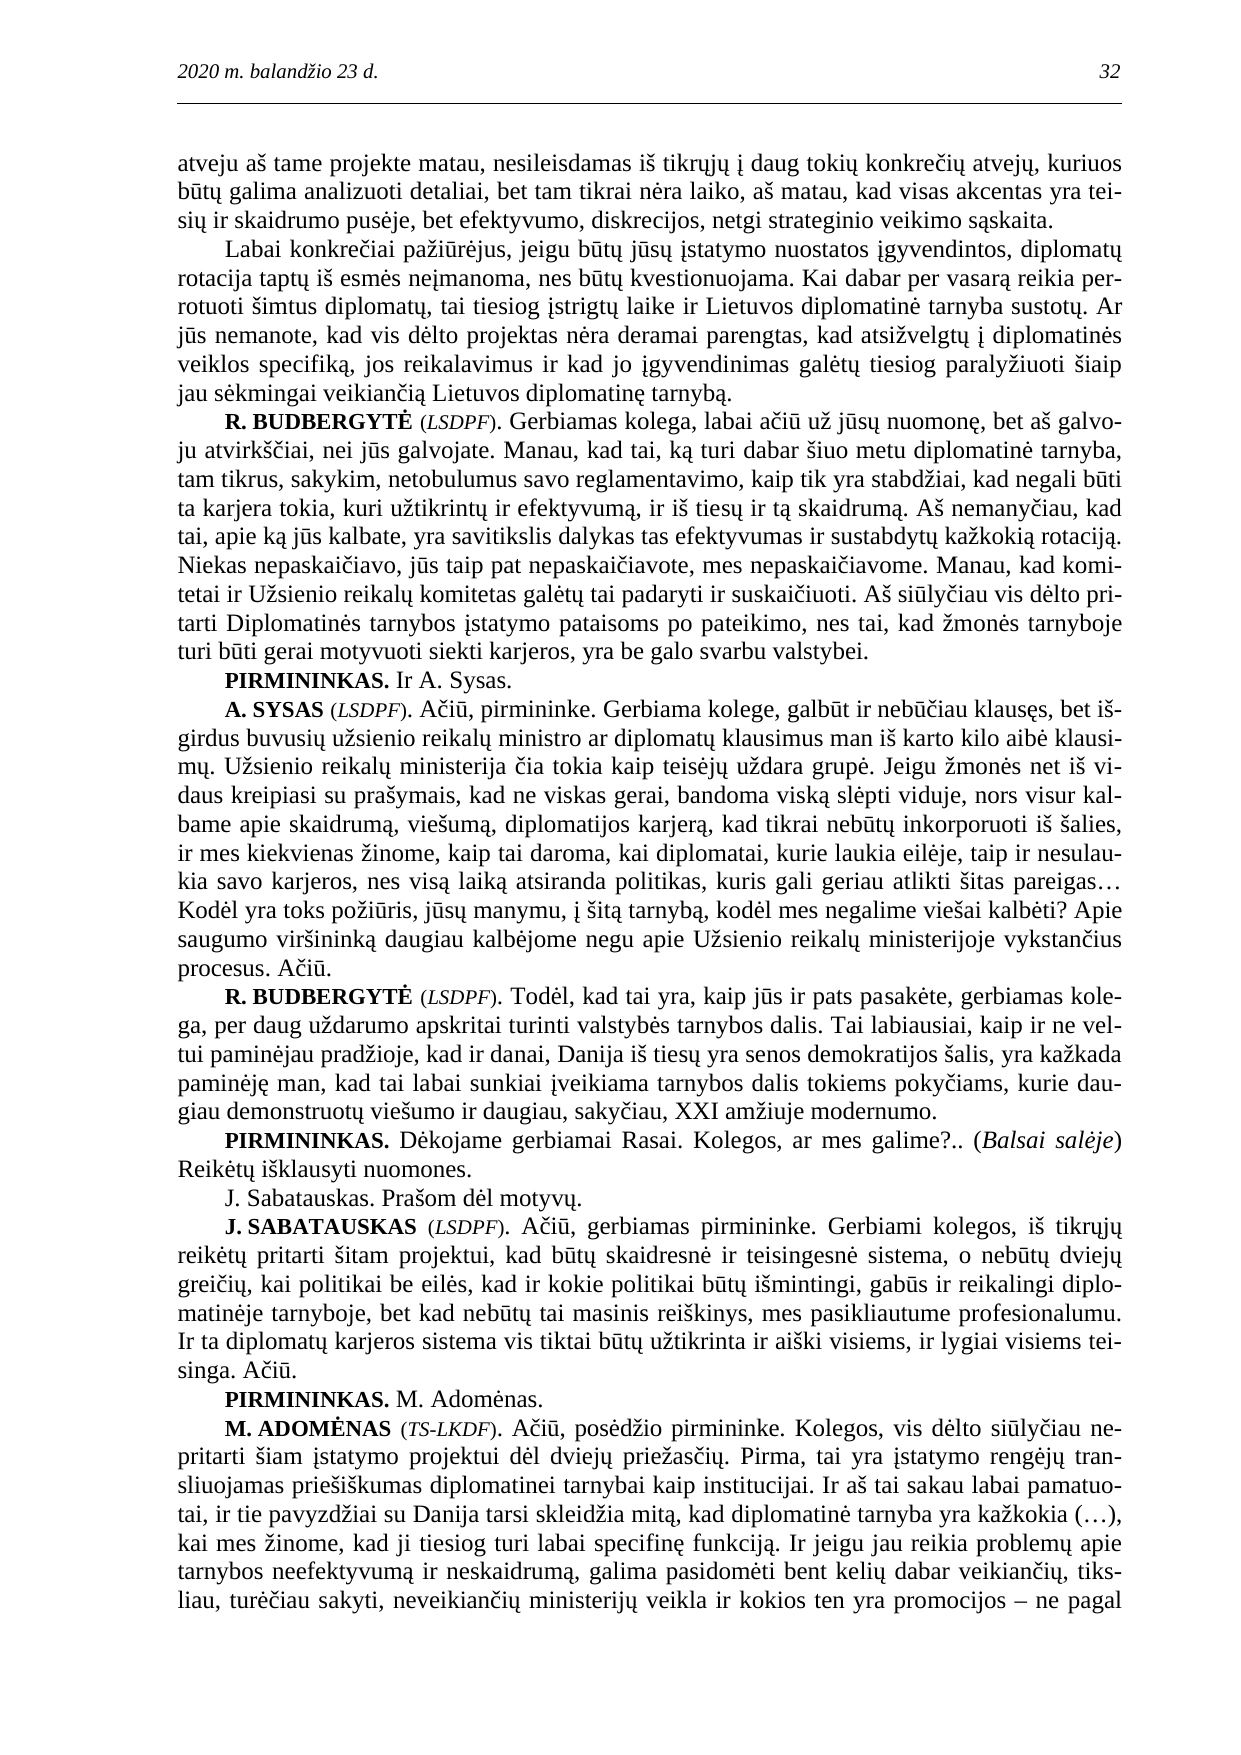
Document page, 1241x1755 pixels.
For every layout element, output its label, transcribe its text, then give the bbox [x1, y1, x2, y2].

text R. BUDBERGYTĖ (LSDPF). To­dėl, kad tai yra, kaip jūs ir pats pa­sa­kė­te, ger­bia­mas ko­le­ga, per daug už­da­ru­mo ap­skri­tai tu­rin­ti vals­ty­bės tar­ny­bos da­lis. Tai la­biau­siai, kaip ir ne vel­tui pa­mi­nė­jau pra­džio­je, kad ir da­nai, Da­ni­ja iš tie­sų yra se­nos de­mo­kra­tijos ša­lis, yra kaž­ka­da pa­mi­nė­ję man, kad tai la­bai sun­kiai įvei­kia­ma tar­ny­bos da­lis to­kiems po­ky­čiams, ku­rie dau­giau de­monst­ruo­tų vie­šu­mo ir dau­giau, sa­ky­čiau, XXI am­žiu­je mo­der­nu­mo. [177, 981, 1122, 1125]
text J. SABATAUSKAS (LSDPF). Ačiū, ger­bia­mas pir­mi­nin­ke. Ger­bia­mi ko­le­gos, iš tik­rų­jų rei­kė­tų pri­tar­ti ši­tam pro­jek­tui, kad bū­tų skaid­res­nė ir tei­sin­ges­nė sis­te­ma, o ne­bū­tų dvie­jų grei­čių, kai po­li­ti­kai be ei­lės, kad ir ko­kie po­li­ti­kai bū­tų iš­min­tin­gi, ga­būs ir rei­ka­lin­gi di­plo­ma­ti­nė­je tar­ny­bo­je, bet kad ne­bū­tų tai ma­si­nis reiš­ki­nys, mes pa­si­kliau­tu­me pro­fe­sio­na­lu­mu. Ir ta di­plo­ma­tų kar­je­ros sis­te­ma vis tik­tai bū­tų už­tik­rin­ta ir aiš­ki vi­siems, ir ly­giai vi­siems tei­sin­ga. Ačiū. [177, 1211, 1122, 1384]
text PIRMININKAS. M. Ado­mė­nas. [177, 1384, 1122, 1413]
text La­bai kon­kre­čiai pa­žiū­rė­jus, jei­gu bū­tų jū­sų įsta­ty­mo nuo­sta­tos įgy­ven­din­tos, di­plo­ma­tų ro­ta­ci­ja tap­tų iš es­mės ne­įma­no­ma, nes bū­tų kves­tio­nuo­ja­ma. Kai da­bar per va­sa­rą rei­kia per­ro­tuo­ti šim­tus di­plo­ma­tų, tai tie­siog įstrig­tų lai­ke ir Lie­tu­vos di­plo­ma­ti­nė tar­ny­ba su­sto­tų. Ar jūs ne­ma­no­te, kad vis dėl­to pro­jek­tas nė­ra de­ra­mai pa­reng­tas, kad at­si­žvelg­tų į di­plo­ma­ti­nės veik­los spe­ci­fi­ką, jos rei­ka­la­vi­mus ir kad jo įgy­ven­di­ni­mas ga­lė­tų tie­siog pa­ra­ly­žiuo­ti šiaip jau sėk­min­gai vei­kian­čią Lie­tu­vos di­plo­ma­ti­nę tar­ny­bą. [177, 234, 1122, 406]
text M. ADOMĖNAS (TS-LKDF). Ačiū, po­sė­džio pir­mi­nin­ke. Ko­le­gos, vis dėl­to siū­ly­čiau ne­pri­tar­ti šiam įsta­ty­mo pro­jek­tui dėl dvie­jų prie­žas­čių. Pir­ma, tai yra įsta­ty­mo ren­gė­jų tran­sliuo­ja­mas prie­šiš­ku­mas di­plo­ma­ti­nei tar­ny­bai kaip ins­ti­tu­ci­jai. Ir aš tai sa­kau la­bai pa­ma­tuo­tai, ir tie pa­vyz­džiai su Da­ni­ja tar­si sklei­džia mi­tą, kad di­plo­ma­ti­nė tar­ny­ba yra kaž­ko­kia (…), kai mes ži­no­me, kad ji tie­siog tu­ri la­bai spe­ci­fi­nę funk­ci­ją. Ir jei­gu jau rei­kia pro­ble­mų apie tar­ny­bos ne­efek­ty­vu­mą ir ne­skaid­ru­mą, ga­li­ma pa­si­do­mė­ti bent ke­lių da­bar vei­kian­čių, tiks­liau, tu­rė­čiau sa­ky­ti, ne­vei­kian­čių mi­nis­te­ri­jų veik­la ir ko­kios ten yra pro­mo­ci­jos – ne pa­gal [177, 1413, 1122, 1614]
text A. SYSAS (LSDPF). Ačiū, pir­mi­nin­ke. Ger­bia­ma ko­le­ge, gal­būt ir ne­bū­čiau klau­sęs, bet iš­gir­dus bu­vu­sių už­sie­nio rei­ka­lų mi­nist­ro ar di­plo­ma­tų klau­si­mus man iš kar­to ki­lo ai­bė klau­si­mų. Už­sie­nio rei­ka­lų mi­nis­te­ri­ja čia to­kia kaip tei­sė­jų už­da­ra gru­pė. Jei­gu žmo­nės net iš vi­daus krei­pia­si su pra­šy­mais, kad ne vis­kas ge­rai, ban­do­ma vis­ką slėp­ti vi­du­je, nors vi­sur kal­ba­me apie skaid­ru­mą, vie­šu­mą, di­plo­ma­ti­jos kar­je­rą, kad tik­rai ne­bū­tų in­kor­po­ruo­ti iš ša­lies, ir mes kiek­vie­nas ži­no­me, kaip tai da­ro­ma, kai di­plo­ma­tai, ku­rie lau­kia ei­lė­je, taip ir ne­su­lau­kia sa­vo kar­je­ros, nes vi­są lai­ką at­si­ran­da po­li­ti­kas, ku­ris ga­li ge­riau at­lik­ti ši­tas pa­rei­gas… Ko­dėl yra toks po­žiū­ris, jū­sų ma­ny­mu, į ši­tą tar­ny­bą, ko­dėl mes ne­ga­li­me vie­šai kal­bė­ti? Apie sau­gu­mo vir­ši­nin­ką dau­giau kal­bė­jo­me ne­gu apie Už­sie­nio rei­ka­lų mi­nis­te­ri­jo­je vyks­tan­čius pro­ce­sus. Ačiū. [177, 694, 1122, 981]
text PIRMININKAS. Dė­ko­ja­me ger­bia­mai Ra­sai. Ko­le­gos, ar mes ga­li­me?.. (Bal­sai sa­lė­je) Rei­kė­tų iš­klau­sy­ti nuo­mo­nes. [177, 1125, 1122, 1183]
text at­ve­ju aš ta­me pro­jek­te ma­tau, ne­si­leis­da­mas iš tik­rų­jų į daug to­kių kon­kre­čių at­ve­jų, ku­riuos bū­tų ga­li­ma ana­li­zuo­ti de­ta­liai, bet tam tik­rai nė­ra lai­ko, aš ma­tau, kad vi­sas ak­cen­tas yra tei­sių ir skaid­ru­mo pu­sė­je, bet efek­ty­vu­mo, dis­kre­ci­jos, net­gi stra­te­gi­nio vei­ki­mo są­skai­ta. [177, 148, 1122, 234]
text J. Sa­ba­taus­kas. Pra­šom dėl mo­ty­vų. [177, 1183, 1122, 1211]
text R. BUDBERGYTĖ (LSDPF). Ger­bia­mas ko­le­ga, la­bai ačiū už jū­sų nuo­mo­nę, bet aš gal­vo­ju at­virkš­čiai, nei jūs gal­vo­ja­te. Ma­nau, kad tai, ką tu­ri da­bar šiuo me­tu di­plo­ma­ti­nė tar­ny­ba, tam tik­rus, sa­ky­kim, ne­to­bu­lu­mus sa­vo reg­la­men­ta­vi­mo, kaip tik yra stab­džiai, kad ne­ga­li bū­ti ta kar­je­ra to­kia, ku­ri už­tik­rin­tų ir efek­ty­vu­mą, ir iš tie­sų ir tą skaid­ru­mą. Aš ne­ma­ny­čiau, kad tai, apie ką jūs kal­ba­te, yra sa­vi­tiks­lis da­ly­kas tas efek­ty­vu­mas ir su­stab­dy­tų kaž­ko­kią ro­ta­ci­ją. Nie­kas ne­pa­skai­čia­vo, jūs taip pat ne­pa­skai­čia­vo­te, mes ne­pa­skai­čia­vo­me. Ma­nau, kad ko­mi­te­tai ir Už­sie­nio rei­ka­lų ko­mi­te­tas ga­lė­tų tai pa­da­ry­ti ir su­skai­čiuo­ti. Aš siū­ly­čiau vis dėl­to pri­tar­ti Di­plo­ma­ti­nės tar­ny­bos įsta­ty­mo pa­tai­soms po pa­tei­ki­mo, nes tai, kad žmo­nės tar­ny­bo­je tu­ri bū­ti ge­rai mo­ty­vuo­ti siek­ti kar­je­ros, yra be ga­lo svar­bu vals­ty­bei. [177, 406, 1122, 665]
text PIRMININKAS. Ir A. Sy­sas. [177, 665, 1122, 694]
